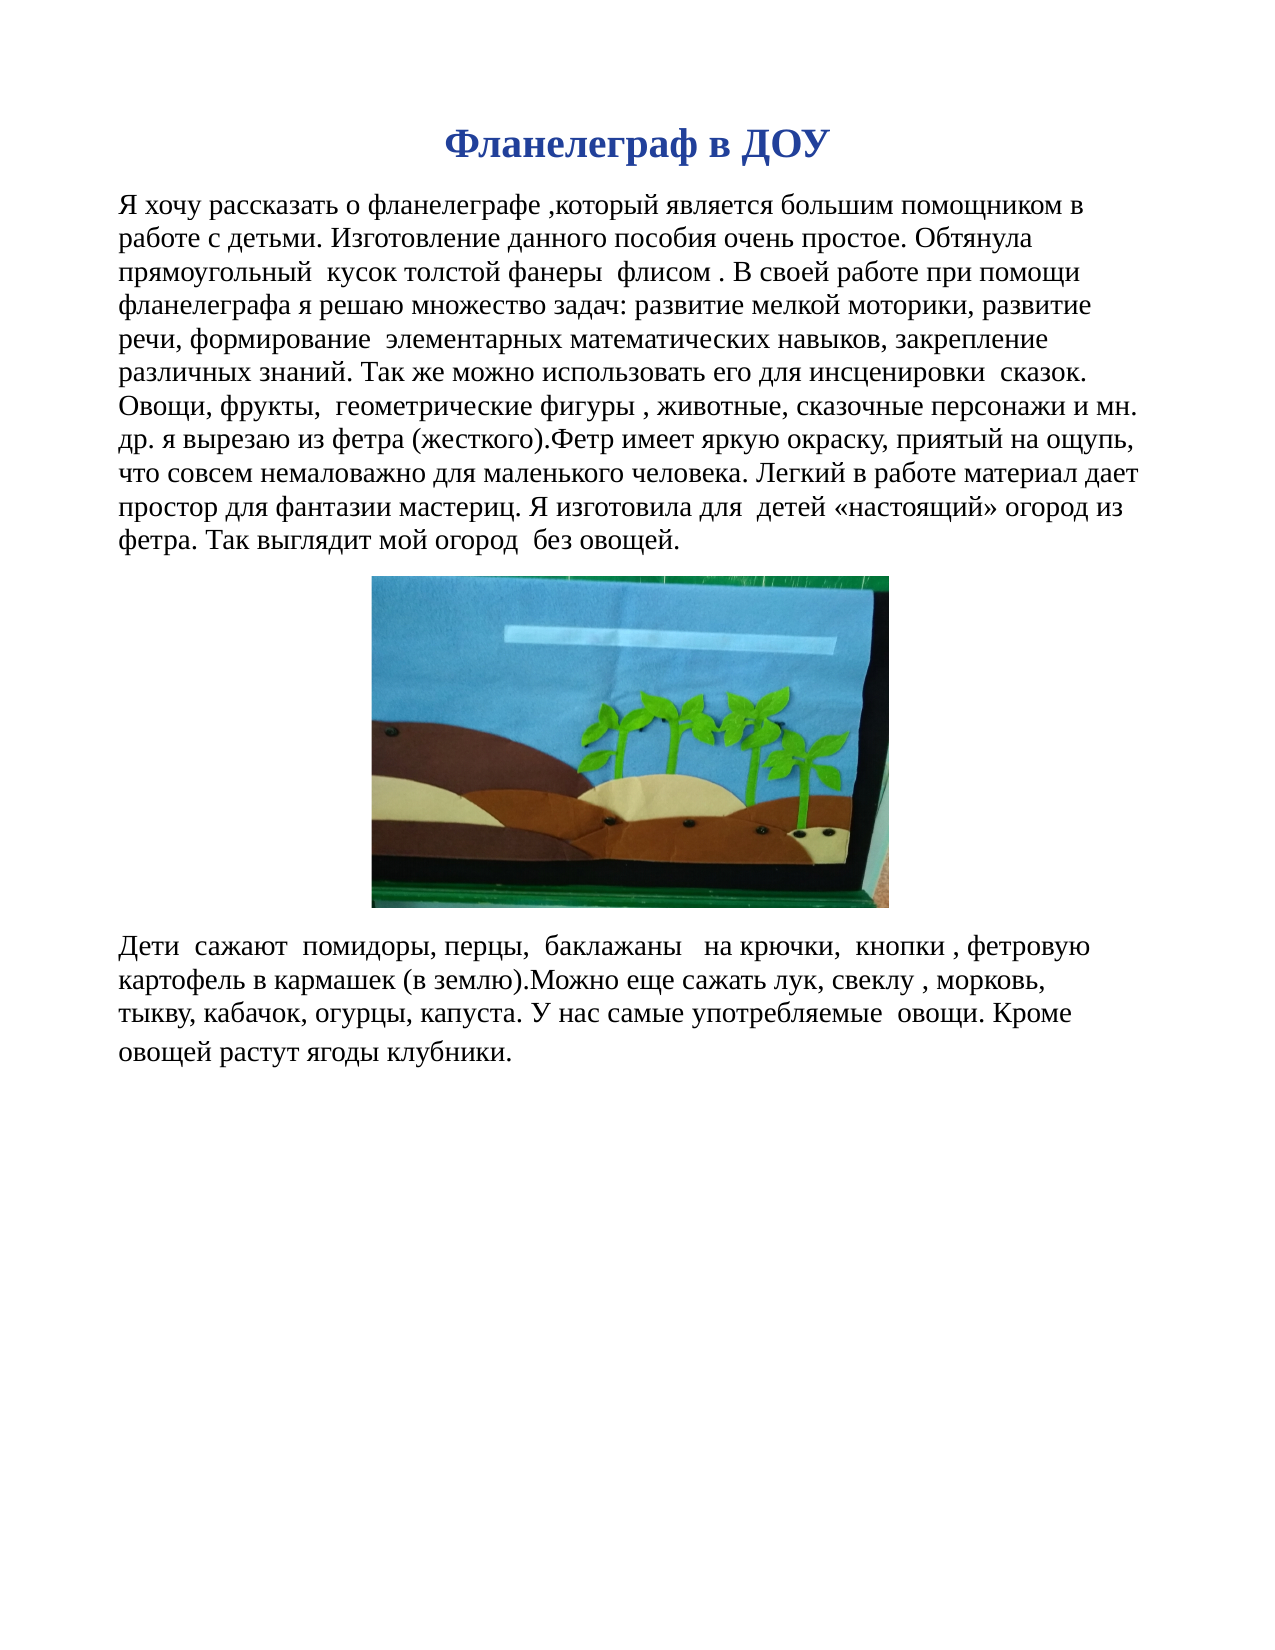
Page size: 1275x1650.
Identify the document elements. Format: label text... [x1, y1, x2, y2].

text тыкву, кабачок, огурцы, капуста. У нас самые употребляемые овощи. Кроме овощей растут ягоды клубники. [118, 996, 1157, 1068]
text Фланелеграф в ДОУ [118, 118, 1157, 166]
text Дети сажают помидоры, перцы, баклажаны на крючки, кнопки , фетровую картофель в кармашек (в землю).Можно еще сажать лук, свеклу , морковь, [118, 928, 1157, 996]
text Я хочу рассказать о фланелеграфе ,который является большим помощником в работе с детьми. Изготовление данного пособия очень простое. Обтянула прямоугольный кусок толстой фанеры флисом . В своей работе при помощи фланелеграфа я решаю множество задач: развитие мелкой моторики, развитие речи, формирование элементарных математических навыков, закрепление различных знаний. Так же можно использовать его для инсценировки сказок. Овощи, фрукты, геометрические фигуры , животные, сказочные персонажи и мн. др. я вырезаю из фетра (жесткого).Фетр имеет яркую окраску, приятый на ощупь, что совсем немаловажно для маленького человека. Легкий в работе материал дает простор для фантазии мастериц. Я изготовила для детей «настоящий» огород из фетра. Так выглядит мой огород без овощей. [118, 187, 1157, 556]
